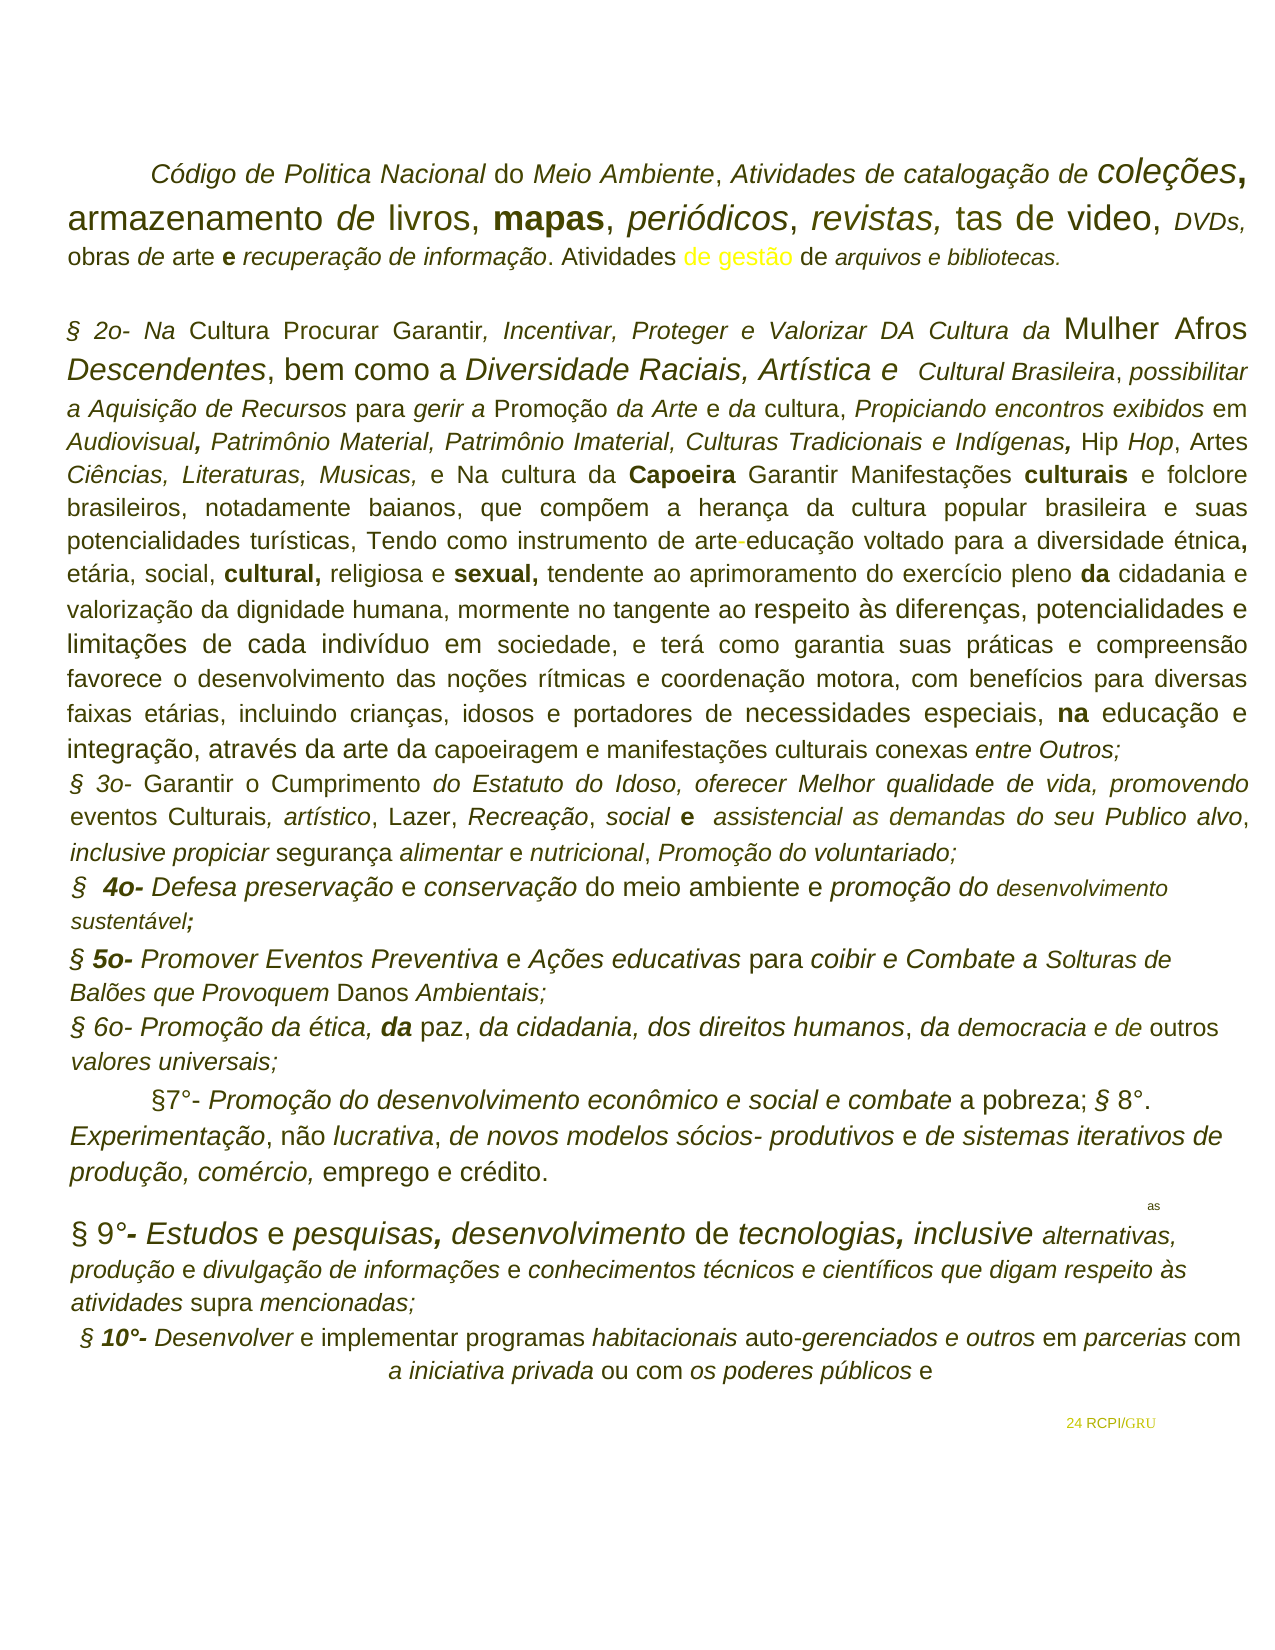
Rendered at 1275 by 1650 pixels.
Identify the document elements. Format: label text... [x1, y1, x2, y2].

text § 4o- Defesa preservação e conservação do meio ambiente e promoção do desenvolvimento sustentável; [71, 871, 1249, 934]
text § 9°- Estudos e pesquisas, desenvolvimento de tecnologias, inclusive alternativas, produção e divulgação de informações e conhecimentos técnicos e científicos que digam respeito às atividades supra mencionadas; [71, 1215, 1249, 1317]
text Código de Politica Nacional do Meio Ambiente, Atividades de catalogação de coleções, armazenamento de livros, mapas, periódicos, revistas, tas de video, DVDs, obras de arte e recuperação de informação. Atividades de gestão de arquivos e bibliotecas. [67, 150, 1247, 271]
text § 5o- Promover Eventos Preventiva e Ações educativas para coibir e Combate a Solturas de Balões que Provoquem Danos Ambientais; [69, 943, 1249, 1007]
text §7°- Promoção do desenvolvimento econômico e social e combate a pobreza; § 8°. Experimentação, não lucrativa, de novos modelos sócios- produtivos e de sistemas iterativos de produção, comércio, emprego e crédito. [69, 1084, 1250, 1187]
text § 6o- Promoção da ética, da paz, da cidadania, dos direitos humanos, da democracia e de outros valores universais; [71, 1011, 1250, 1076]
text § 2o- Na Cultura Procurar Garantir, Incentivar, Proteger e Valorizar DA Cultura da Mulher Afros Descendentes, bem como a Diversidade Raciais, Artística e Cultural Brasileira, possibilitar a Aquisição de Recursos para gerir a Promoção da Arte e da cultura, Propiciando encontros exibidos em Audiovisual, Patrimônio Material, Patrimônio Imaterial, Culturas Tradicionais e Indígenas, Hip Hop, Artes Ciências, Literaturas, Musicas, e Na cultura da Capoeira Garantir Manifestações culturais e folclore brasileiros, notadamente baianos, que compõem a herança da cultura popular brasileira e suas potencialidades turísticas, Tendo como instrumento de arte-educação voltado para a diversidade étnica, etária, social, cultural, religiosa e sexual, tendente ao aprimoramento do exercício pleno da cidadania e valorização da dignidade humana, mormente no tangente ao respeito às diferenças, potencialidades e limitações de cada indivíduo em sociedade, e terá como garantia suas práticas e compreensão favorece o desenvolvimento das noções rítmicas e coordenação motora, com benefícios para diversas faixas etárias, incluindo crianças, idosos e portadores de necessidades especiais, na educação e integração, através da arte da capoeiragem e manifestações culturais conexas entre Outros; [67, 310, 1248, 765]
text § 10°- Desenvolver e implementar programas habitacionais auto-gerenciados e outros em parcerias com a iniciativa privada ou com os poderes públicos e [71, 1323, 1250, 1385]
text § 3o- Garantir o Cumprimento do Estatuto do Idoso, oferecer Melhor qualidade de vida, promovendo eventos Culturais, artístico, Lazer, Recreação, social e assistencial as demandas do seu Publico alvo, inclusive propiciar segurança alimentar e nutricional, Promoção do voluntariado; [70, 769, 1249, 866]
text as [1147, 1198, 1251, 1213]
text 24 RCPI/GRU [1066, 1415, 1233, 1432]
